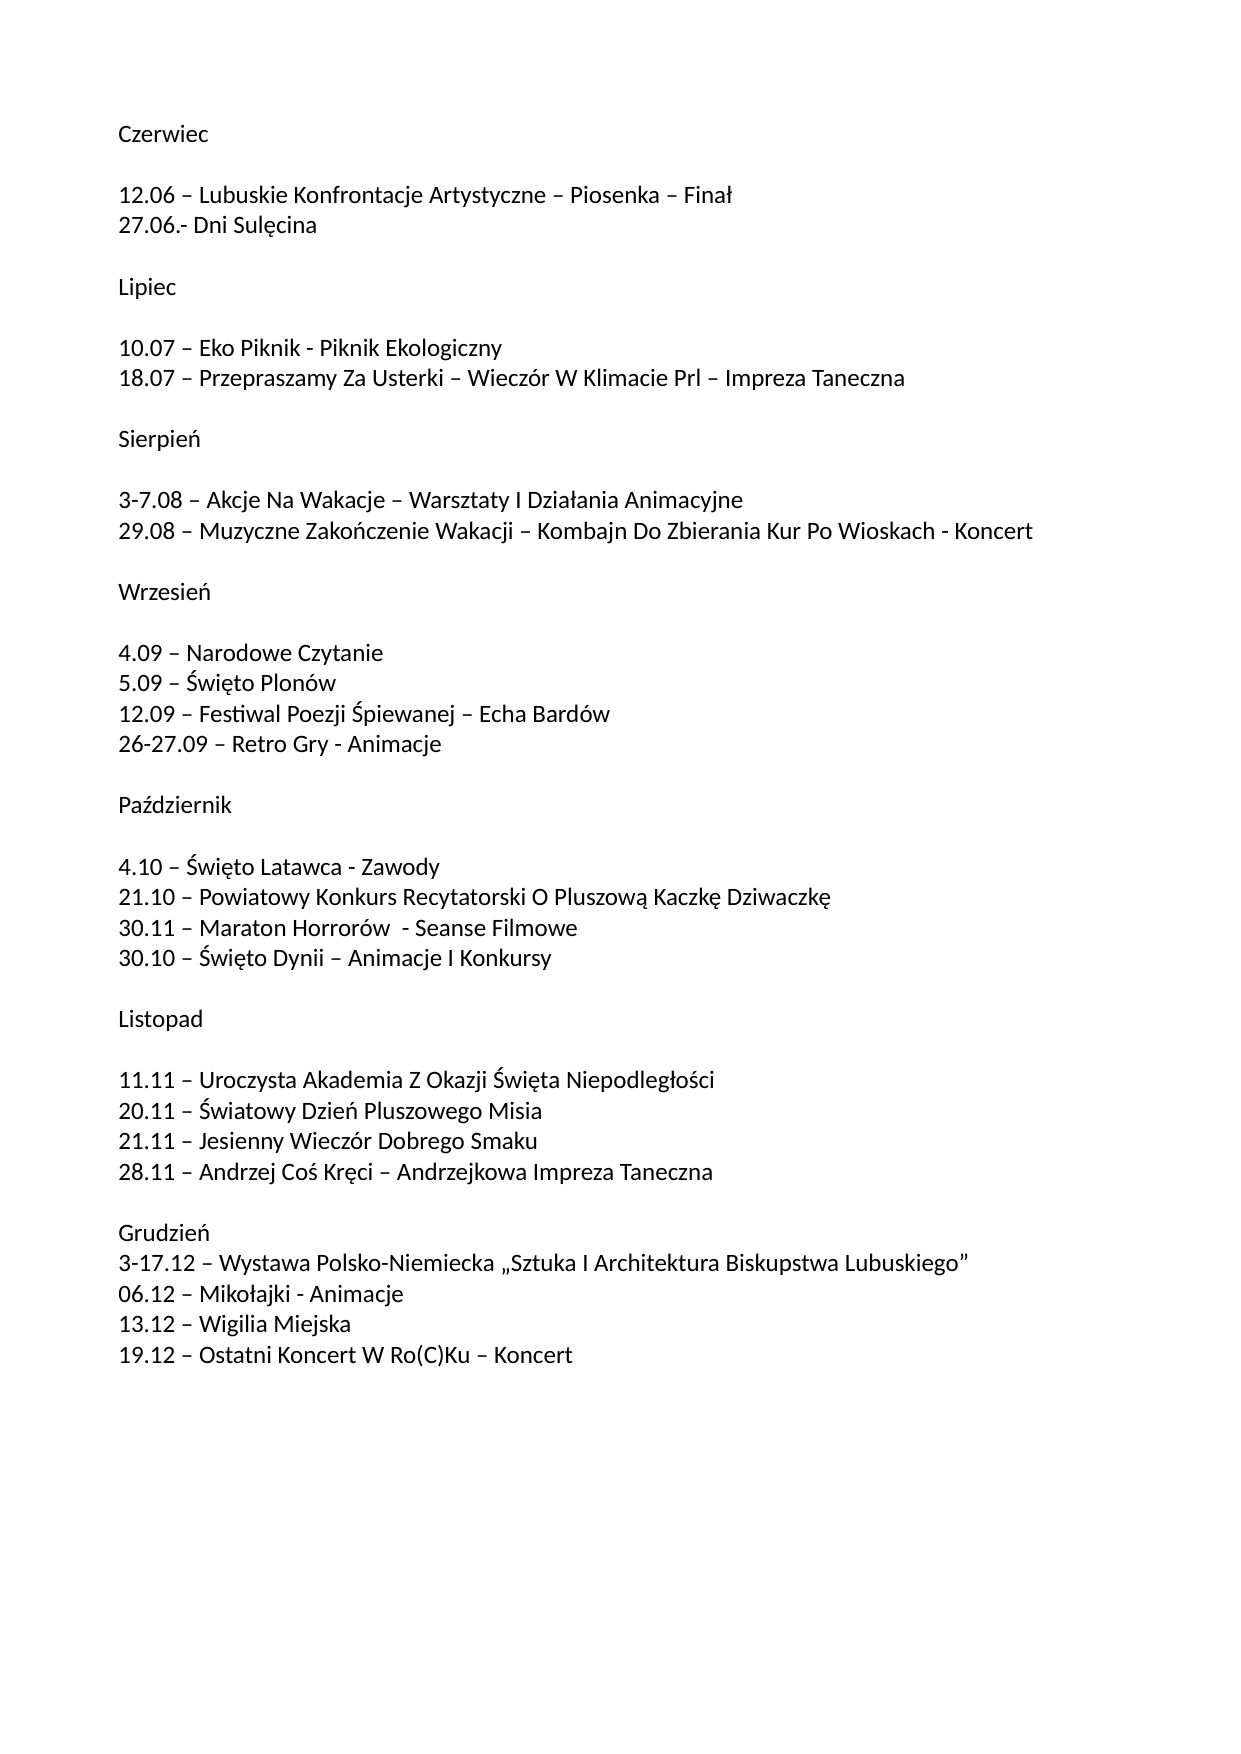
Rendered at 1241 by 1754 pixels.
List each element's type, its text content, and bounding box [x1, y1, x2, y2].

text Październik [118, 789, 1122, 820]
text 21.11 – Jesienny Wieczór Dobrego Smaku [118, 1125, 1122, 1156]
text 11.11 – Uroczysta Akademia Z Okazji Święta Niepodległości [118, 1064, 1122, 1095]
text 12.06 – Lubuskie Konfrontacje Artystyczne – Piosenka – Finał [118, 179, 1122, 210]
text 29.08 – Muzyczne Zakończenie Wakacji – Kombajn Do Zbierania Kur Po Wioskach - Koncert [118, 515, 1122, 545]
text 21.10 – Powiatowy Konkurs Recytatorski O Pluszową Kaczkę Dziwaczkę [118, 881, 1122, 912]
text 27.06.- Dni Sulęcina [118, 210, 1122, 240]
text 13.12 – Wigilia Miejska [118, 1308, 1122, 1339]
text 4.10 – Święto Latawca - Zawody [118, 851, 1122, 881]
text Lipiec [118, 271, 1122, 301]
text 20.11 – Światowy Dzień Pluszowego Misia [118, 1095, 1122, 1125]
text 30.10 – Święto Dynii – Animacje I Konkursy [118, 942, 1122, 973]
text 3-7.08 – Akcje Na Wakacje – Warsztaty I Działania Animacyjne [118, 484, 1122, 515]
text 12.09 – Festiwal Poezji Śpiewanej – Echa Bardów [118, 698, 1122, 728]
text 30.11 – Maraton Horrorów - Seanse Filmowe [118, 912, 1122, 942]
text 4.09 – Narodowe Czytanie [118, 637, 1122, 667]
text 26-27.09 – Retro Gry - Animacje [118, 728, 1122, 759]
text Listopad [118, 1003, 1122, 1034]
text Grudzień [118, 1217, 1122, 1247]
text Wrzesień [118, 576, 1122, 606]
text 28.11 – Andrzej Coś Kręci – Andrzejkowa Impreza Taneczna [118, 1156, 1122, 1186]
text 3-17.12 – Wystawa Polsko-Niemiecka „Sztuka I Architektura Biskupstwa Lubuskiego” [118, 1247, 1122, 1278]
text 18.07 – Przepraszamy Za Usterki – Wieczór W Klimacie Prl – Impreza Taneczna [118, 362, 1122, 393]
text Czerwiec [118, 118, 1122, 149]
text 06.12 – Mikołajki - Animacje [118, 1278, 1122, 1308]
text 10.07 – Eko Piknik - Piknik Ekologiczny [118, 332, 1122, 362]
text Sierpień [118, 423, 1122, 454]
text 5.09 – Święto Plonów [118, 667, 1122, 698]
text 19.12 – Ostatni Koncert W Ro(C)Ku – Koncert [118, 1339, 1122, 1369]
